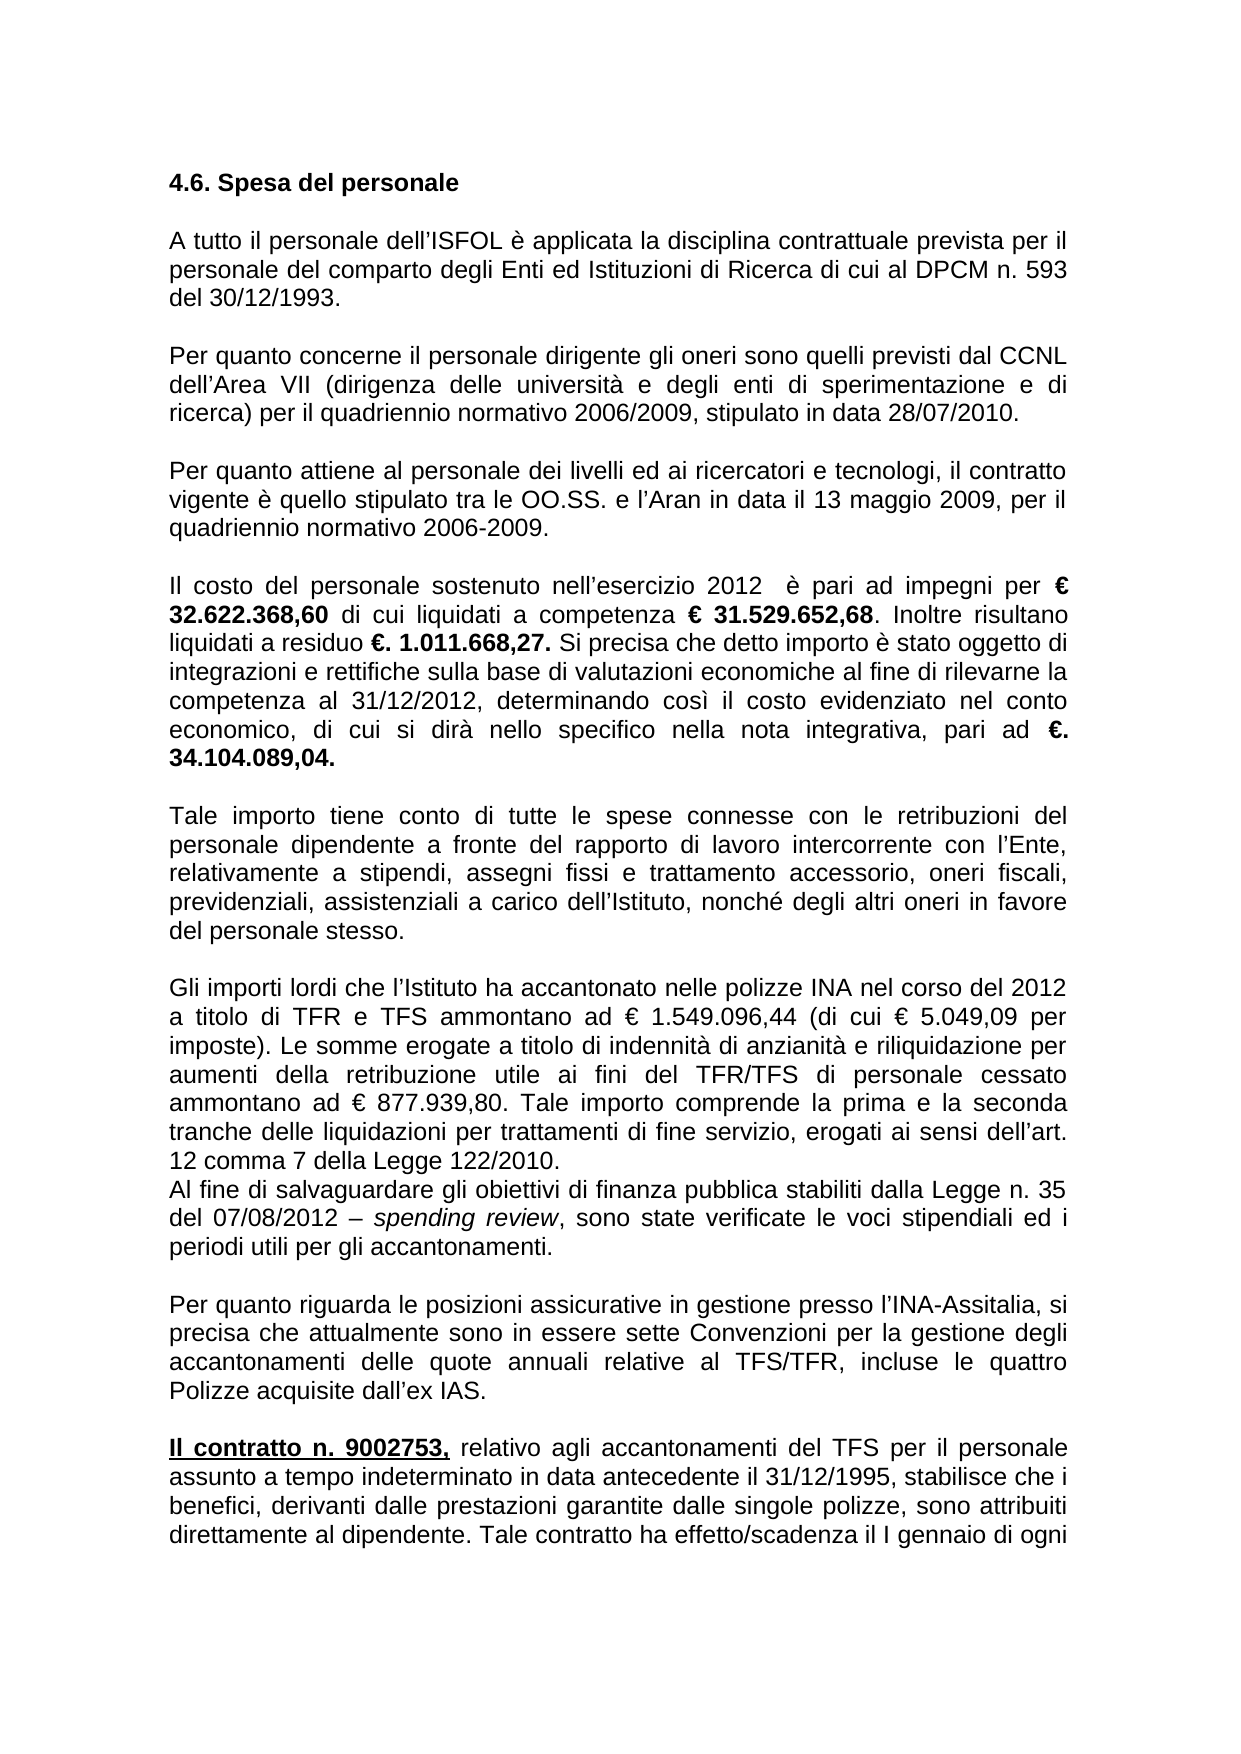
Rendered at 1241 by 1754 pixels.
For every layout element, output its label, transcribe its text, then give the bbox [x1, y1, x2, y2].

text Per quanto riguarda le posizioni assicurative in gestione presso l’INA-Assitalia, si precisa che attualmente sono in essere sette Convenzioni per la gestione degli accantonamenti delle quote annuali relative al TFS/TFR, incluse le quattro Polizze acquisite dall’ex IAS. [169, 1289, 1069, 1404]
text A tutto il personale dell’ISFOL è applicata la disciplina contrattuale prevista per il personale del comparto degli Enti ed Istituzioni di Ricerca di cui al DPCM n. 593 del 30/12/1993. [169, 226, 1069, 312]
text Per quanto concerne il personale dirigente gli oneri sono quelli previsti dal CCNL dell’Area VII (dirigenza delle università e degli enti di sperimentazione e di ricerca) per il quadriennio normativo 2006/2009, stipulato in data 28/07/2010. [169, 341, 1069, 427]
text Per quanto attiene al personale dei livelli ed ai ricercatori e tecnologi, il contratto vigente è quello stipulato tra le OO.SS. e l’Aran in data il 13 maggio 2009, per il quadriennio normativo 2006-2009. [169, 456, 1069, 542]
text Gli importi lordi che l’Istituto ha accantonato nelle polizze INA nel corso del 2012 a titolo di TFR e TFS ammontano ad € 1.549.096,44 (di cui € 5.049,09 per imposte). Le somme erogate a titolo di indennità di anzianità e riliquidazione per aumenti della retribuzione utile ai fini del TFR/TFS di personale cessato ammontano ad € 877.939,80. Tale importo comprende la prima e la seconda tranche delle liquidazioni per trattamenti di fine servizio, erogati ai sensi dell’art. 12 comma 7 della Legge 122/2010. [169, 973, 1069, 1174]
text Al fine di salvaguardare gli obiettivi di finanza pubblica stabiliti dalla Legge n. 35 del 07/08/2012 – spending review, sono state verificate le voci stipendiali ed i periodi utili per gli accantonamenti. [169, 1174, 1069, 1261]
text Il contratto n. 9002753, relativo agli accantonamenti del TFS per il personale assunto a tempo indeterminato in data antecedente il 31/12/1995, stabilisce che i benefici, derivanti dalle prestazioni garantite dalle singole polizze, sono attribuiti direttamente al dipendente. Tale contratto ha effetto/scadenza il I gennaio di ogni [169, 1433, 1069, 1548]
text 4.6. Spesa del personale [169, 168, 1069, 197]
text Il costo del personale sostenuto nell’esercizio 2012 è pari ad impegni per € 32.622.368,60 di cui liquidati a competenza € 31.529.652,68. Inoltre risultano liquidati a residuo €. 1.011.668,27. Si precisa che detto importo è stato oggetto di integrazioni e rettifiche sulla base di valutazioni economiche al fine di rilevarne la competenza al 31/12/2012, determinando così il costo evidenziato nel conto economico, di cui si dirà nello specifico nella nota integrativa, pari ad €. 34.104.089,04. [169, 571, 1069, 772]
text Tale importo tiene conto di tutte le spese connesse con le retribuzioni del personale dipendente a fronte del rapporto di lavoro intercorrente con l’Ente, relativamente a stipendi, assegni fissi e trattamento accessorio, oneri fiscali, previdenziali, assistenziali a carico dell’Istituto, nonché degli altri oneri in favore del personale stesso. [169, 801, 1069, 944]
